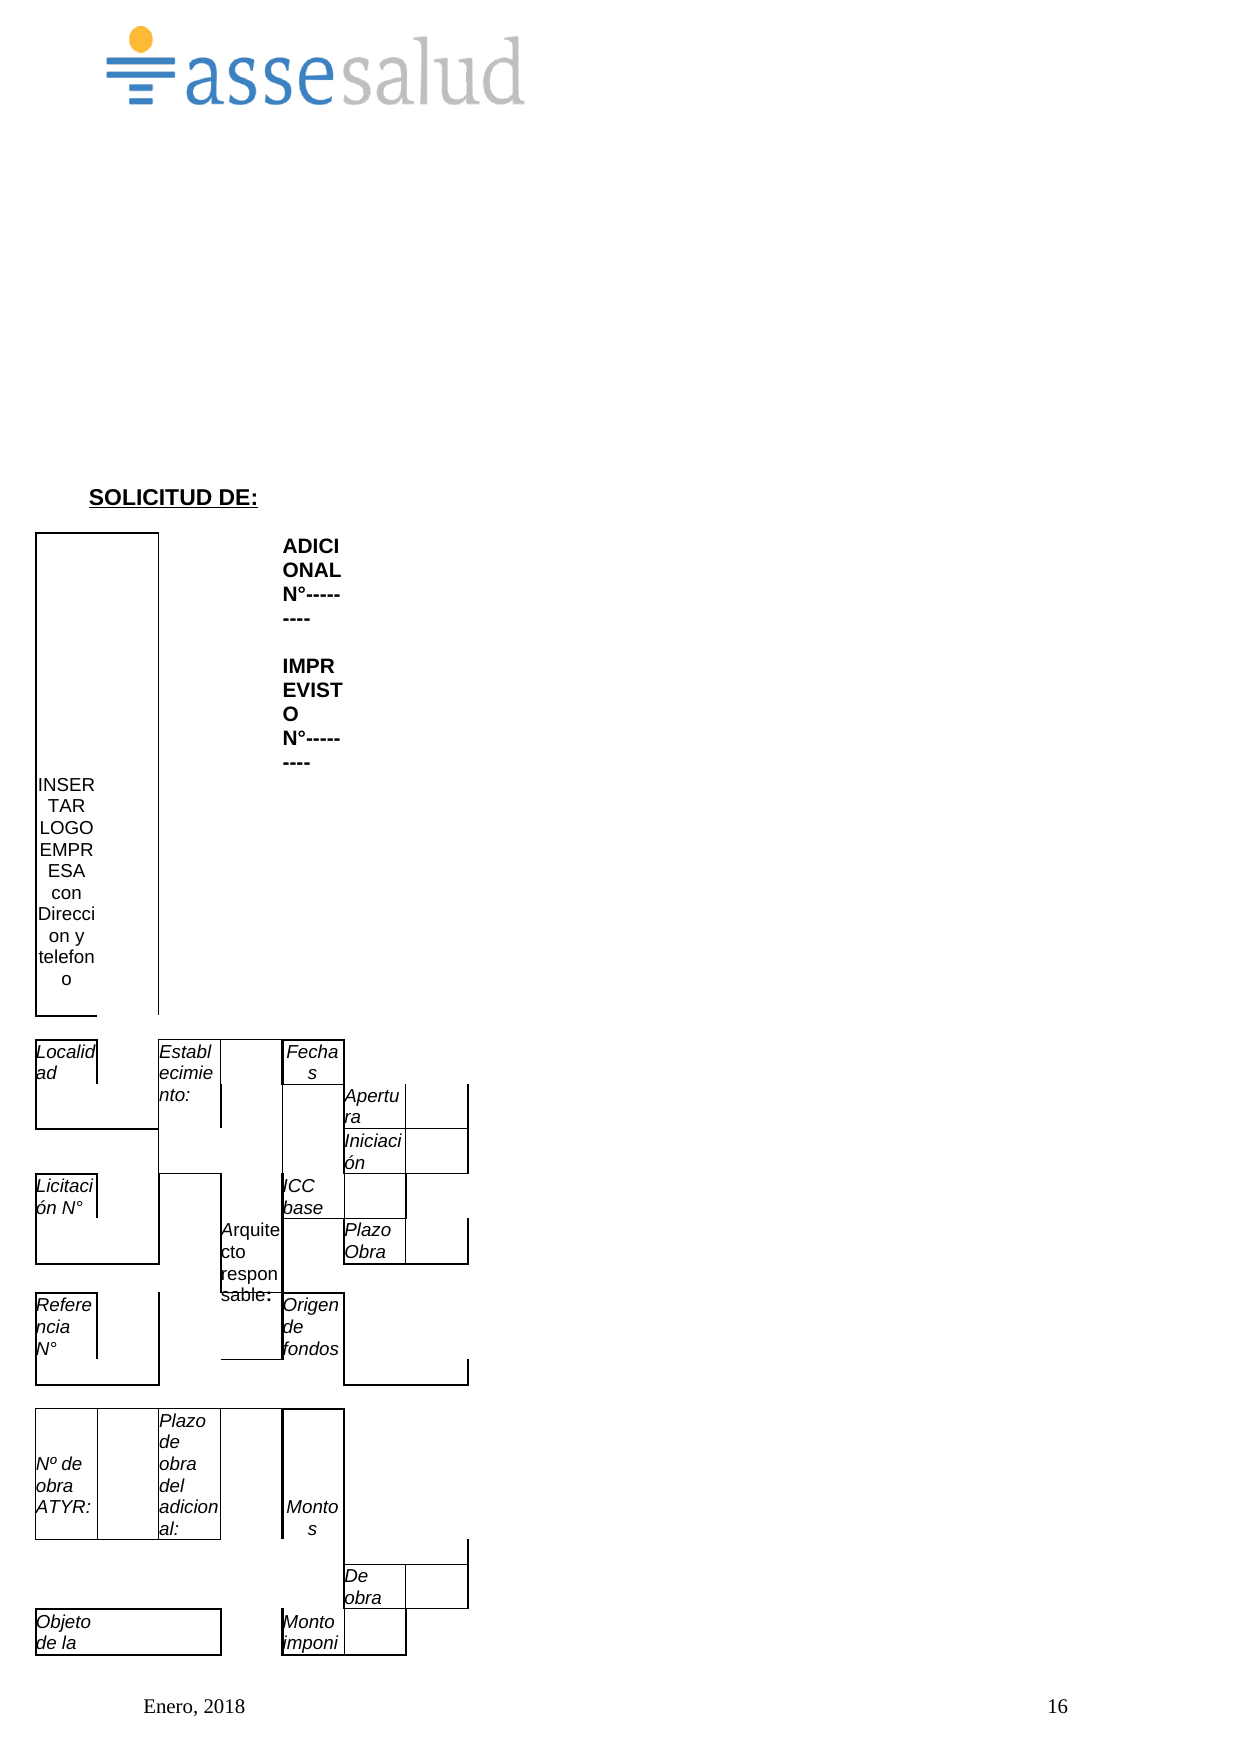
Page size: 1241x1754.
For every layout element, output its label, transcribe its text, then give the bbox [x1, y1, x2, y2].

table_cell [776, 1263, 838, 1292]
table_header [1094, 195, 1099, 431]
table_cell [283, 1384, 344, 1408]
table_cell [900, 1384, 961, 1408]
table_cell [407, 1173, 961, 1218]
table_cell [284, 1219, 343, 1262]
table_cell [221, 1409, 281, 1539]
table_header [961, 532, 1240, 630]
table_cell [221, 1564, 282, 1608]
table_cell Licitación N° [37, 1175, 96, 1218]
table_header [667, 195, 762, 431]
table_header [314, 195, 397, 431]
table_header [1130, 195, 1137, 431]
table_cell [406, 1386, 468, 1408]
table_cell [98, 1409, 158, 1539]
table_cell [715, 1384, 776, 1408]
table_cell [1085, 774, 1147, 989]
table_cell [468, 630, 529, 774]
table_cell [469, 1084, 961, 1128]
table_cell [406, 1539, 467, 1564]
table_cell [160, 1174, 220, 1218]
table_cell [529, 1015, 591, 1038]
table_cell [345, 1292, 961, 1359]
table_cell [1147, 1015, 1208, 1038]
table_cell [37, 989, 97, 1015]
table_cell [1023, 1263, 1085, 1292]
table_cell [345, 1539, 406, 1564]
picture [106, 26, 525, 105]
table_cell [344, 1015, 406, 1038]
table_header [793, 195, 929, 431]
table_cell [469, 1564, 961, 1608]
table_cell Nº de obra ATYR: [36, 1409, 97, 1539]
table_cell De obra [345, 1565, 405, 1608]
table_cell [591, 1015, 653, 1038]
table_cell [961, 1292, 1240, 1359]
table_cell [961, 1359, 1240, 1384]
table_cell [159, 1263, 220, 1292]
table_cell [961, 774, 1023, 989]
table_cell [97, 1015, 159, 1038]
table_cell [97, 1218, 158, 1262]
table_cell [283, 989, 344, 1015]
table_cell [469, 1128, 961, 1173]
table_header [1124, 195, 1130, 431]
table_cell [961, 630, 1023, 774]
table_cell [776, 1015, 838, 1038]
table_cell [838, 1384, 900, 1408]
table_cell [838, 774, 900, 989]
table_header [1118, 195, 1124, 431]
table_cell [344, 1265, 406, 1292]
table_cell Apertura [345, 1084, 405, 1128]
table_cell [283, 1539, 343, 1564]
table_cell [406, 774, 468, 989]
table_cell [653, 989, 714, 1015]
table_cell [1023, 1384, 1085, 1408]
table_cell [591, 989, 653, 1015]
table_cell [37, 630, 97, 774]
table_header [591, 532, 653, 630]
table_cell [1208, 774, 1240, 989]
table_cell [98, 1292, 158, 1359]
table_cell [1208, 1015, 1240, 1038]
table_cell [1147, 774, 1208, 989]
table_cell [222, 1173, 281, 1218]
table_cell [776, 630, 838, 774]
table_cell [36, 1386, 97, 1408]
table_cell [406, 1359, 467, 1384]
table_cell INSERTAR LOGO EMPRESA con Direccion y telefono [37, 774, 97, 989]
table_cell [1023, 989, 1085, 1015]
table_cell [98, 1173, 158, 1218]
table_cell [344, 774, 406, 989]
table_cell [529, 774, 591, 989]
table_header [1112, 195, 1118, 431]
table_cell [221, 1015, 282, 1038]
table_cell Referencia N° [37, 1294, 96, 1359]
table_cell [1023, 774, 1085, 989]
table_cell [344, 630, 406, 774]
table_cell [283, 1564, 343, 1608]
table_cell [468, 774, 529, 989]
table_cell Origen de fondos [284, 1294, 343, 1359]
table_cell [961, 1173, 1240, 1218]
table_cell Montos [284, 1410, 343, 1539]
table_cell [1147, 1263, 1208, 1292]
table_header [38, 195, 132, 431]
table_cell [1085, 630, 1147, 774]
table_cell [961, 1084, 1240, 1128]
table_cell Iniciación [345, 1129, 405, 1173]
table_header [344, 532, 406, 630]
table_cell [1147, 1384, 1208, 1408]
table_cell [1023, 1015, 1085, 1038]
table_header [930, 195, 1057, 431]
table_cell [961, 1128, 1240, 1173]
table_cell [345, 1039, 961, 1084]
table_cell [98, 1039, 158, 1084]
table_cell [159, 1564, 221, 1608]
table_cell [37, 1359, 97, 1384]
table_cell [97, 1130, 158, 1173]
table_cell [406, 989, 468, 1015]
table_cell [961, 1564, 1240, 1608]
table_cell [97, 1540, 159, 1564]
table_cell [653, 774, 714, 989]
table_cell [345, 1359, 406, 1384]
table_cell [97, 989, 158, 1015]
table_cell [591, 774, 653, 989]
table_header [468, 532, 529, 630]
table_cell [529, 989, 591, 1015]
table_cell [468, 989, 529, 1015]
table_cell [97, 1564, 159, 1608]
table_cell [468, 1384, 529, 1408]
table_cell Plazo de obra del adicional: [159, 1409, 220, 1539]
table_cell [961, 1384, 1023, 1408]
table_header [1100, 195, 1106, 431]
table_cell [159, 1015, 221, 1038]
table_header ADICIONAL N°--------- [283, 532, 344, 630]
table_cell [715, 1263, 776, 1292]
table_cell [159, 1540, 221, 1564]
table_cell [838, 989, 900, 1015]
table_cell [97, 1386, 159, 1408]
table_cell [1085, 1015, 1147, 1038]
table_header [776, 532, 838, 630]
table_cell [222, 1084, 282, 1128]
table_cell [1085, 1384, 1147, 1408]
table_cell [1208, 630, 1240, 774]
table_header [1081, 195, 1087, 431]
table_cell Arquitecto responsable: [222, 1218, 281, 1292]
table_cell [776, 774, 838, 989]
table_header [406, 532, 468, 630]
table_cell [529, 1263, 591, 1292]
table_cell [1208, 989, 1240, 1015]
table_cell [36, 1130, 97, 1173]
table_header [1143, 195, 1157, 431]
table_header [838, 532, 900, 630]
table_header [159, 532, 221, 1015]
table_cell Fechas [284, 1041, 343, 1084]
table_cell [961, 1218, 1240, 1262]
table_cell [776, 1384, 838, 1408]
table_cell [591, 1384, 653, 1408]
table_cell [406, 630, 468, 774]
table_cell [283, 1128, 343, 1173]
table_cell [653, 630, 714, 774]
table_cell [36, 1564, 97, 1608]
table_cell [961, 1608, 1240, 1653]
table_cell [36, 1265, 97, 1292]
table_header [221, 532, 282, 630]
table_cell [1085, 1263, 1147, 1292]
table_cell Objeto de la [37, 1610, 97, 1653]
table_cell [345, 1609, 405, 1653]
table_cell [469, 1539, 961, 1564]
table_cell [159, 1610, 220, 1653]
table_cell [407, 1608, 961, 1653]
table_cell [97, 1265, 159, 1292]
table_cell [345, 1174, 405, 1218]
table_cell [406, 1084, 467, 1128]
table_cell [653, 1015, 714, 1038]
table_cell [468, 1015, 529, 1038]
table_cell [160, 1218, 220, 1262]
table_cell [653, 1384, 714, 1408]
table_cell [160, 1359, 221, 1384]
table_cell [715, 989, 776, 1015]
table_cell Monto imponi [284, 1608, 344, 1653]
table_header [398, 195, 578, 431]
table_cell [961, 1539, 1240, 1564]
table_cell [1023, 630, 1085, 774]
table_cell [838, 1263, 900, 1292]
table_cell [97, 1359, 158, 1384]
table_cell [529, 1384, 591, 1408]
table_header [1069, 195, 1081, 431]
table_cell [406, 1129, 467, 1173]
table_header [97, 534, 158, 630]
table_cell [715, 774, 776, 989]
table_cell [776, 989, 838, 1015]
table_cell [36, 1540, 97, 1564]
table_header [132, 195, 314, 431]
table_cell [221, 1040, 281, 1084]
table_cell [591, 630, 653, 774]
table_cell [283, 774, 344, 989]
table_cell [221, 1384, 282, 1408]
table_cell [406, 1565, 467, 1608]
table_cell [838, 630, 900, 774]
table_cell [900, 774, 961, 989]
table_header [1087, 195, 1093, 431]
table_cell [159, 1384, 221, 1408]
table_cell [345, 1408, 961, 1539]
table_cell [221, 1128, 282, 1173]
table_header [1063, 195, 1069, 431]
table_cell [900, 630, 961, 774]
table_header [529, 532, 591, 630]
table_cell [221, 1360, 282, 1384]
table_cell Plazo Obra [345, 1219, 405, 1262]
table_cell [406, 1015, 468, 1038]
table_header [900, 532, 961, 630]
table_cell [900, 1263, 961, 1292]
table_header [578, 195, 667, 431]
table_cell IMPREVISTO N°--------- [283, 630, 344, 774]
table_cell [961, 1015, 1023, 1038]
table_cell [344, 989, 406, 1015]
table_cell [221, 774, 282, 989]
table_cell ICC base [284, 1173, 344, 1218]
table_cell [900, 1015, 961, 1038]
table_cell [160, 1292, 221, 1359]
table_cell [961, 1408, 1240, 1539]
table_cell [221, 1539, 282, 1564]
table_cell Establecimiento: [159, 1040, 221, 1173]
table_cell [284, 1263, 344, 1292]
table_cell [961, 1263, 1023, 1292]
table_cell [283, 1359, 343, 1384]
table_cell [591, 1263, 653, 1292]
table_cell [961, 1039, 1240, 1084]
table_cell [1147, 630, 1208, 774]
table_header [1137, 195, 1143, 431]
table_cell [222, 1608, 281, 1653]
table_cell [221, 989, 282, 1015]
table_cell [1085, 989, 1147, 1015]
table_cell [715, 630, 776, 774]
table_header [762, 195, 793, 431]
text SOLICITUD DE: [89, 484, 1122, 510]
table_cell [97, 774, 158, 989]
table_cell [653, 1263, 714, 1292]
table_cell [1147, 989, 1208, 1015]
table_cell [283, 1015, 344, 1038]
table_cell [97, 1610, 159, 1653]
table_cell [97, 630, 158, 774]
table_cell [838, 1015, 900, 1038]
table_cell [406, 1265, 468, 1292]
table_cell [221, 630, 282, 774]
table_header [715, 532, 776, 630]
table_cell [1208, 1263, 1240, 1292]
table_cell [406, 1218, 467, 1262]
table_cell [469, 1359, 961, 1384]
table_header [1106, 195, 1112, 431]
table_cell [97, 1084, 158, 1128]
table_cell [529, 630, 591, 774]
table_cell [961, 989, 1023, 1015]
table_cell [469, 1218, 961, 1262]
table_cell [344, 1386, 406, 1408]
table_cell [37, 1084, 97, 1128]
table_header [653, 532, 714, 630]
table_cell [715, 1015, 776, 1038]
table_header [1058, 195, 1063, 431]
table_cell [1208, 1384, 1240, 1408]
table_cell Localidad [37, 1041, 96, 1084]
table_header [37, 534, 97, 630]
table_cell [900, 989, 961, 1015]
table_cell [36, 1017, 97, 1038]
table_cell [468, 1263, 529, 1292]
table_cell [283, 1085, 343, 1128]
table_cell [37, 1218, 97, 1262]
